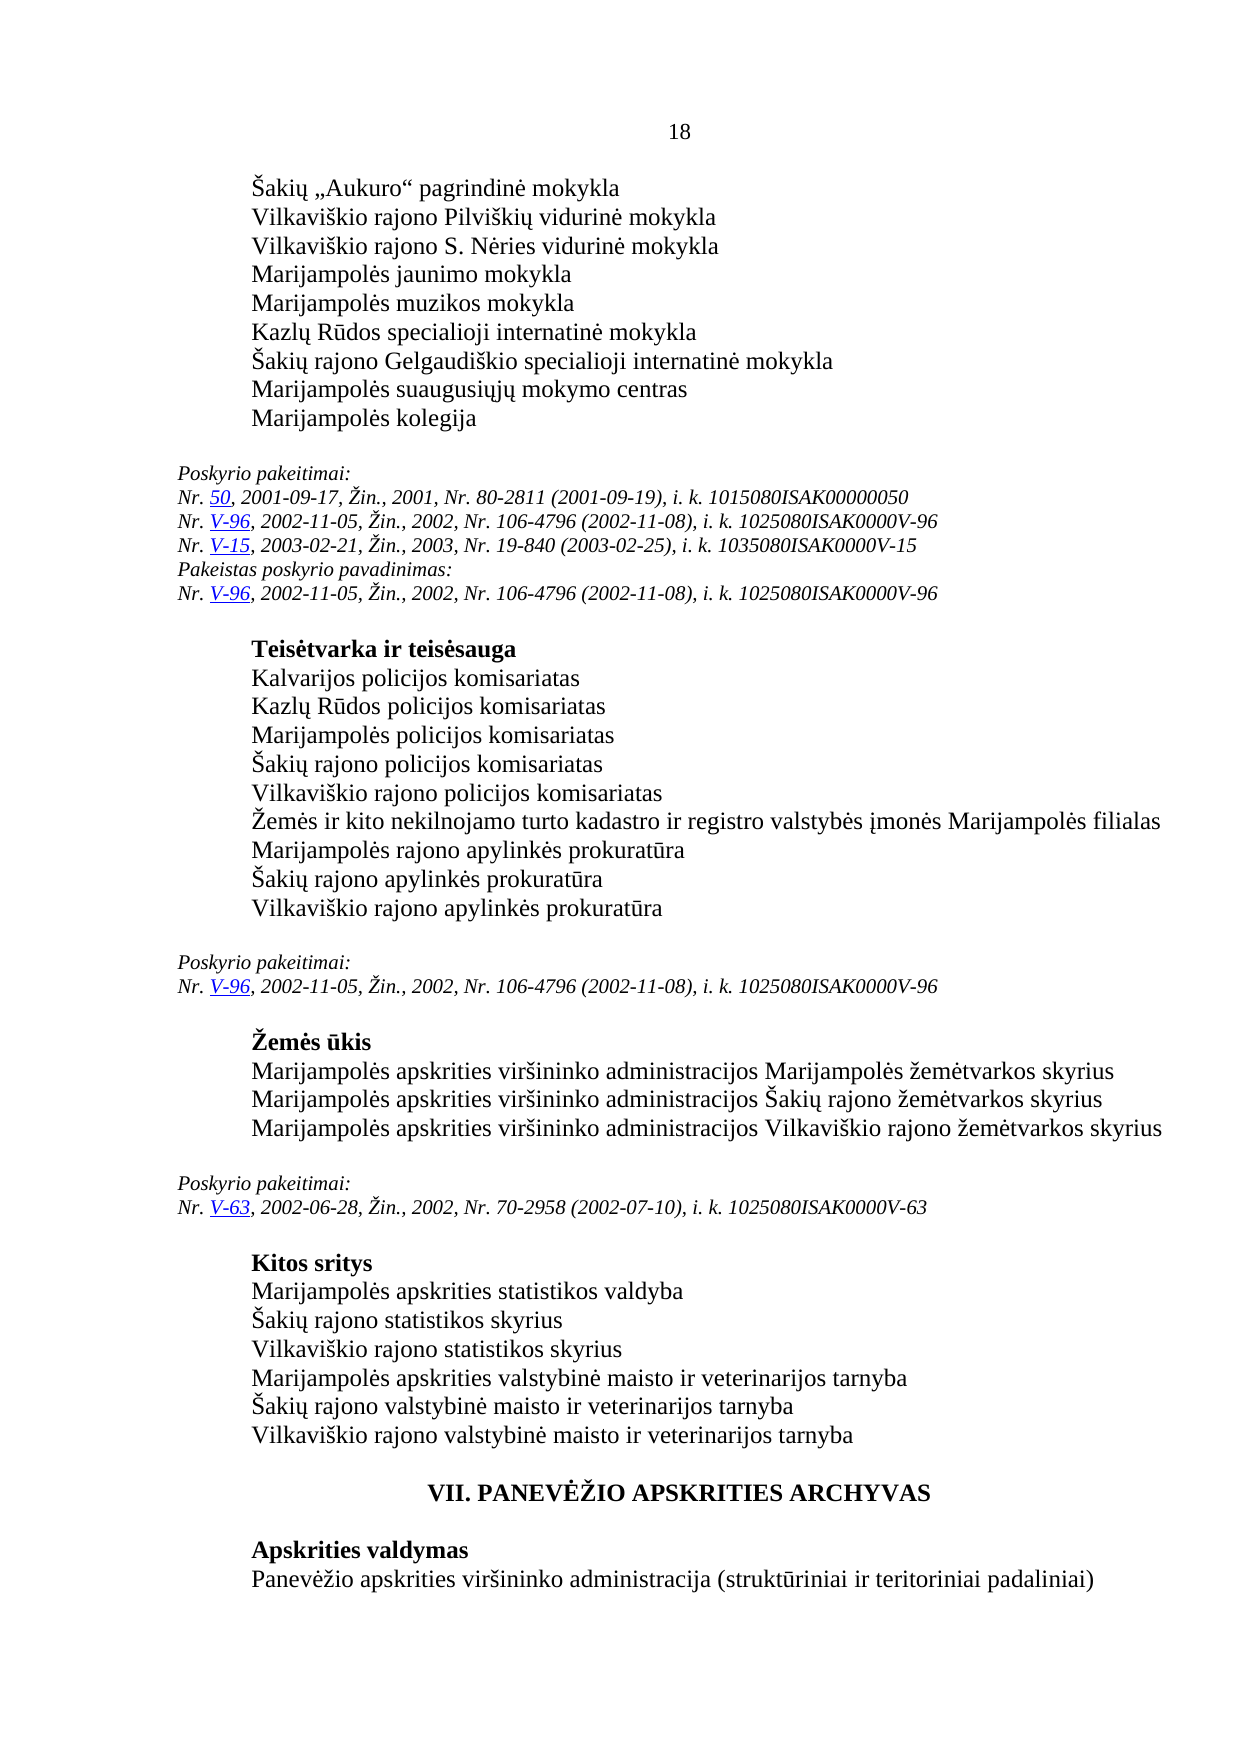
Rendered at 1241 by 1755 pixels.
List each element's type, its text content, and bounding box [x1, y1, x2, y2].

text Vilkaviškio rajono policijos komisariatas [177, 778, 1181, 806]
text Šakių rajono valstybinė maisto ir veterinarijos tarnyba [177, 1391, 1181, 1420]
text Nr. V-15, 2003-02-21, Žin., 2003, Nr. 19-840 (2003-02-25), i. k. 1035080ISAK0000V-15 [177, 533, 1181, 557]
text Nr. V-96, 2002-11-05, Žin., 2002, Nr. 106-4796 (2002-11-08), i. k. 1025080ISAK0000V-96 [177, 974, 1181, 998]
text Vilkaviškio rajono Pilviškių vidurinė mokykla [177, 202, 1181, 231]
text Marijampolės muzikos mokykla [177, 288, 1181, 317]
text Marijampolės apskrities statistikos valdyba [177, 1276, 1181, 1305]
text Šakių rajono Gelgaudiškio specialioji internatinė mokykla [177, 346, 1181, 374]
text Kazlų Rūdos specialioji internatinė mokykla [177, 317, 1181, 346]
text Marijampolės apskrities viršininko administracijos Marijampolės žemėtvarkos skyrius [177, 1056, 1181, 1084]
text Vilkaviškio rajono statistikos skyrius [177, 1334, 1181, 1363]
text Kalvarijos policijos komisariatas [177, 663, 1181, 691]
text VII. PANEVĖŽIO APSKRITIES ARCHYVAS [177, 1478, 1181, 1506]
text Marijampolės kolegija [177, 403, 1181, 432]
text Šakių rajono apylinkės prokuratūra [177, 864, 1181, 893]
text Apskrities valdymas [177, 1535, 1181, 1564]
text Poskyrio pakeitimai: [177, 461, 1181, 485]
text Panevėžio apskrities viršininko administracija (struktūriniai ir teritoriniai padaliniai) [177, 1564, 1181, 1593]
text Marijampolės apskrities viršininko administracijos Šakių rajono žemėtvarkos skyrius [177, 1084, 1181, 1113]
text Marijampolės apskrities viršininko administracijos Vilkaviškio rajono žemėtvarkos skyrius [177, 1113, 1181, 1142]
text Nr. 50, 2001-09-17, Žin., 2001, Nr. 80-2811 (2001-09-19), i. k. 1015080ISAK00000050 [177, 485, 1181, 509]
text Šakių rajono policijos komisariatas [177, 749, 1181, 778]
text Marijampolės jaunimo mokykla [177, 259, 1181, 288]
text Šakių „Aukuro“ pagrindinė mokykla [177, 173, 1181, 202]
text Šakių rajono statistikos skyrius [177, 1305, 1181, 1334]
text Vilkaviškio rajono valstybinė maisto ir veterinarijos tarnyba [177, 1420, 1181, 1449]
text Kazlų Rūdos policijos komisariatas [177, 691, 1181, 720]
text Žemės ir kito nekilnojamo turto kadastro ir registro valstybės įmonės Marijampolės filialas [177, 806, 1181, 835]
text Vilkaviškio rajono apylinkės prokuratūra [177, 893, 1181, 921]
text Nr. V-96, 2002-11-05, Žin., 2002, Nr. 106-4796 (2002-11-08), i. k. 1025080ISAK0000V-96 [177, 581, 1181, 605]
text Žemės ūkis [177, 1027, 1181, 1056]
text Pakeistas poskyrio pavadinimas: [177, 557, 1181, 581]
text Marijampolės apskrities valstybinė maisto ir veterinarijos tarnyba [177, 1363, 1181, 1391]
text Nr. V-63, 2002-06-28, Žin., 2002, Nr. 70-2958 (2002-07-10), i. k. 1025080ISAK0000V-63 [177, 1195, 1181, 1219]
text Poskyrio pakeitimai: [177, 950, 1181, 974]
text Poskyrio pakeitimai: [177, 1171, 1181, 1195]
text Nr. V-96, 2002-11-05, Žin., 2002, Nr. 106-4796 (2002-11-08), i. k. 1025080ISAK0000V-96 [177, 509, 1181, 533]
text Marijampolės policijos komisariatas [177, 720, 1181, 749]
text Vilkaviškio rajono S. Nėries vidurinė mokykla [177, 231, 1181, 259]
text Marijampolės suaugusiųjų mokymo centras [177, 374, 1181, 403]
text Marijampolės rajono apylinkės prokuratūra [177, 835, 1181, 864]
text Teisėtvarka ir teisėsauga [177, 634, 1181, 663]
text Kitos sritys [177, 1248, 1181, 1276]
